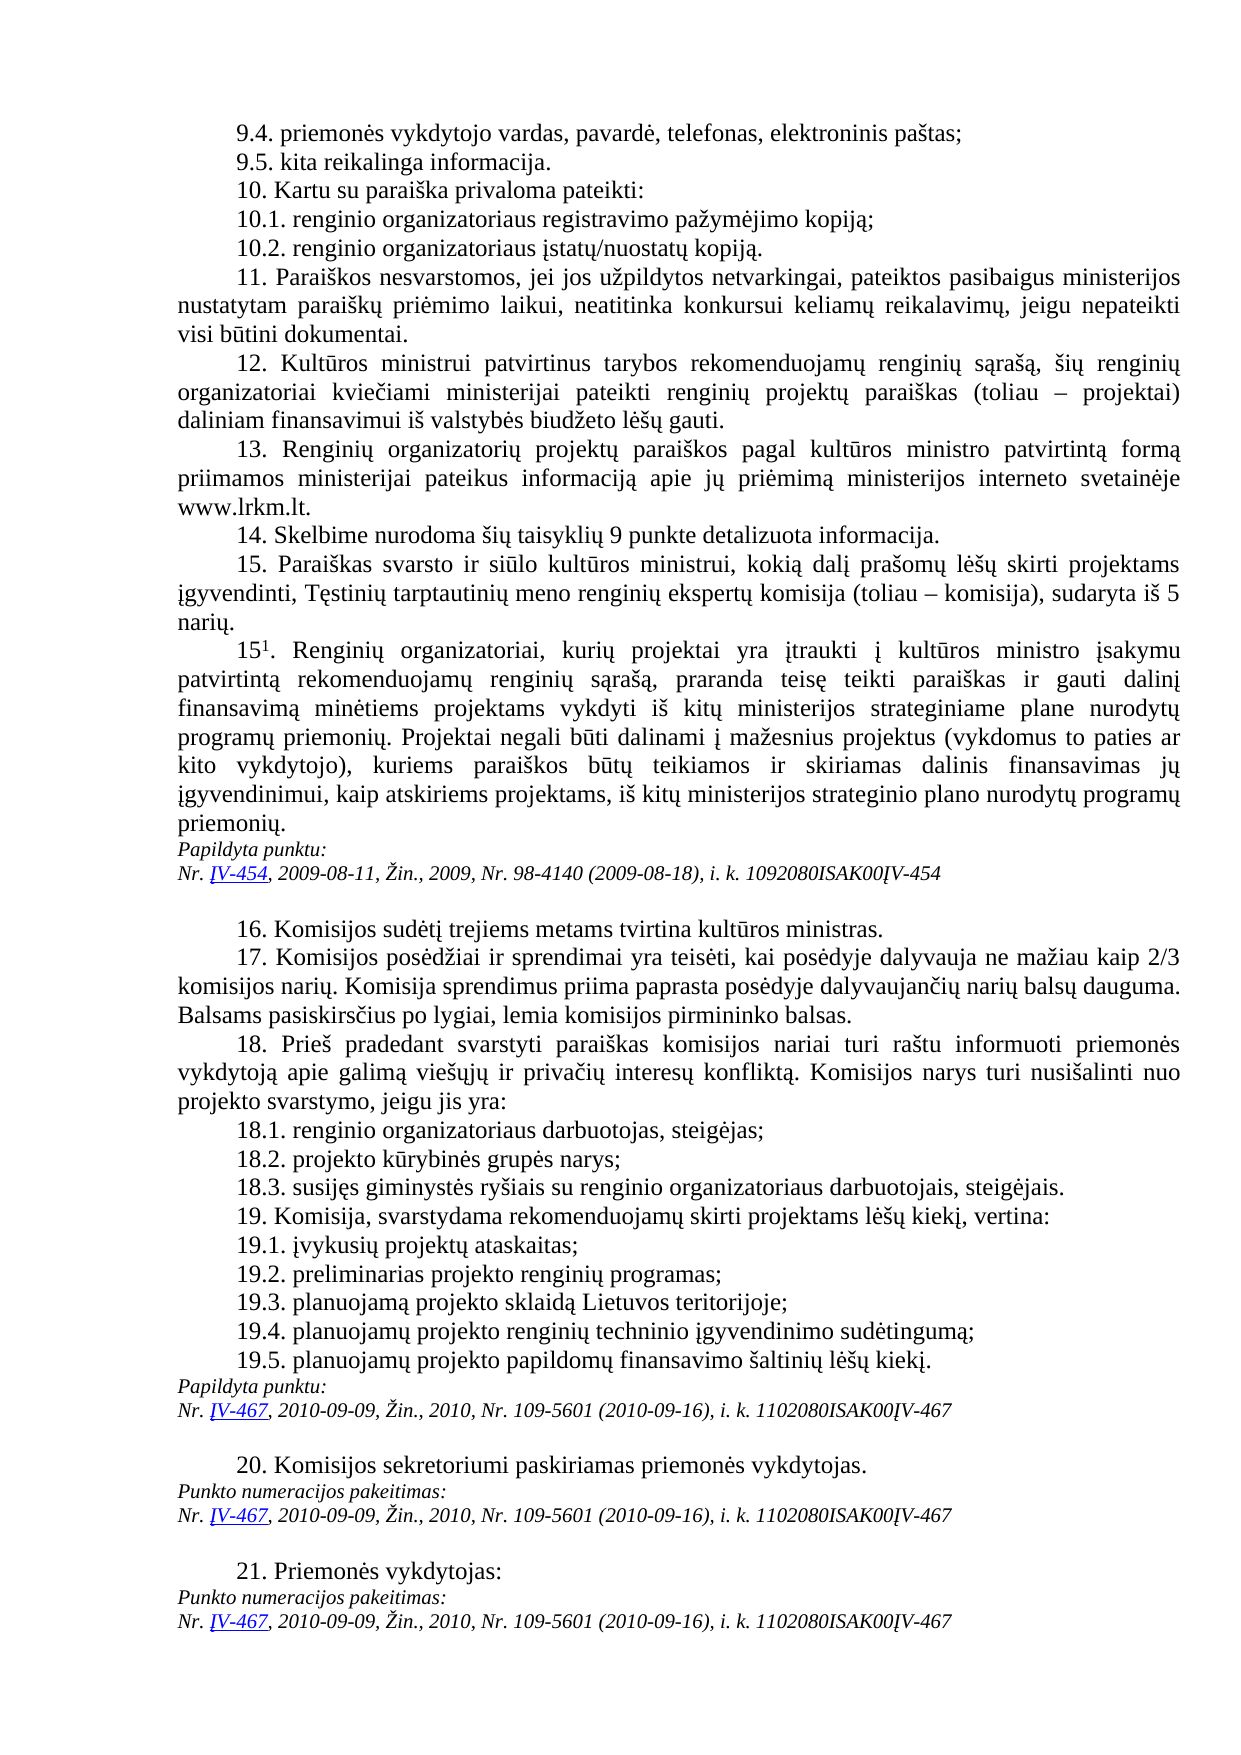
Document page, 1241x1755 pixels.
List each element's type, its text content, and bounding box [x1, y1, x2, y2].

text 10. Kartu su paraiška privaloma pateikti: [177, 176, 1181, 204]
text 19.5. planuojamų projekto papildomų finansavimo šaltinių lėšų kiekį. [177, 1345, 1181, 1374]
text Punkto numeracijos pakeitimas: [177, 1585, 1181, 1609]
text Papildyta punktu: [177, 1374, 1181, 1398]
text 19.3. planuojamą projekto sklaidą Lietuvos teritorijoje; [177, 1287, 1181, 1316]
text 14. Skelbime nurodoma šių taisyklių 9 punkte detalizuota informacija. [177, 521, 1181, 549]
text Nr. ĮV-454, 2009-08-11, Žin., 2009, Nr. 98-4140 (2009-08-18), i. k. 1092080ISAK00ĮV-454 [177, 861, 1181, 885]
text 10.1. renginio organizatoriaus registravimo pažymėjimo kopiją; [177, 204, 1181, 233]
text 19.1. įvykusių projektų ataskaitas; [177, 1230, 1181, 1259]
text 19.2. preliminarias projekto renginių programas; [177, 1259, 1181, 1287]
text 10.2. renginio organizatoriaus įstatų/nuostatų kopiją. [177, 233, 1181, 262]
text 18. Prieš pradedant svarstyti paraiškas komisijos nariai turi raštu informuoti priemonės vykdytoją apie galimą viešųjų ir privačių interesų konfliktą. Komisijos narys turi nusišalinti nuo projekto svarstymo, jeigu jis yra: [177, 1029, 1181, 1115]
text 19. Komisija, svarstydama rekomenduojamų skirti projektams lėšų kiekį, vertina: [177, 1201, 1181, 1230]
text 15. Paraiškas svarsto ir siūlo kultūros ministrui, kokią dalį prašomų lėšų skirti projektams įgyvendinti, Tęstinių tarptautinių meno renginių ekspertų komisija (toliau – komisija), sudaryta iš 5 narių. [177, 549, 1181, 636]
text 11. Paraiškos nesvarstomos, jei jos užpildytos netvarkingai, pateiktos pasibaigus ministerijos nustatytam paraiškų priėmimo laikui, neatitinka konkursui keliamų reikalavimų, jeigu nepateikti visi būtini dokumentai. [177, 262, 1181, 348]
text 18.1. renginio organizatoriaus darbuotojas, steigėjas; [177, 1115, 1181, 1144]
text Nr. ĮV-467, 2010-09-09, Žin., 2010, Nr. 109-5601 (2010-09-16), i. k. 1102080ISAK00ĮV-467 [177, 1609, 1181, 1633]
text Nr. ĮV-467, 2010-09-09, Žin., 2010, Nr. 109-5601 (2010-09-16), i. k. 1102080ISAK00ĮV-467 [177, 1398, 1181, 1422]
text Nr. ĮV-467, 2010-09-09, Žin., 2010, Nr. 109-5601 (2010-09-16), i. k. 1102080ISAK00ĮV-467 [177, 1503, 1181, 1527]
text 151. Renginių organizatoriai, kurių projektai yra įtraukti į kultūros ministro įsakymu patvirtintą rekomenduojamų renginių sąrašą, praranda teisę teikti paraiškas ir gauti dalinį finansavimą minėtiems projektams vykdyti iš kitų ministerijos strateginiame plane nurodytų programų priemonių. Projektai negali būti dalinami į mažesnius projektus (vykdomus to paties ar kito vykdytojo), kuriems paraiškos būtų teikiamos ir skiriamas dalinis finansavimas jų įgyvendinimui, kaip atskiriems projektams, iš kitų ministerijos strateginio plano nurodytų programų priemonių. [177, 636, 1181, 837]
text 18.3. susijęs giminystės ryšiais su renginio organizatoriaus darbuotojais, steigėjais. [177, 1172, 1181, 1201]
text 12. Kultūros ministrui patvirtinus tarybos rekomenduojamų renginių sąrašą, šių renginių organizatoriai kviečiami ministerijai pateikti renginių projektų paraiškas (toliau – projektai) daliniam finansavimui iš valstybės biudžeto lėšų gauti. [177, 348, 1181, 434]
text 9.4. priemonės vykdytojo vardas, pavardė, telefonas, elektroninis paštas; [177, 118, 1181, 147]
text 19.4. planuojamų projekto renginių techninio įgyvendinimo sudėtingumą; [177, 1316, 1181, 1345]
text 13. Renginių organizatorių projektų paraiškos pagal kultūros ministro patvirtintą formą priimamos ministerijai pateikus informaciją apie jų priėmimą ministerijos interneto svetainėje www.lrkm.lt. [177, 434, 1181, 521]
text 9.5. kita reikalinga informacija. [177, 147, 1181, 176]
text 17. Komisijos posėdžiai ir sprendimai yra teisėti, kai posėdyje dalyvauja ne mažiau kaip 2/3 komisijos narių. Komisija sprendimus priima paprasta posėdyje dalyvaujančių narių balsų dauguma. Balsams pasiskirsčius po lygiai, lemia komisijos pirmininko balsas. [177, 942, 1181, 1029]
text Punkto numeracijos pakeitimas: [177, 1479, 1181, 1503]
text 20. Komisijos sekretoriumi paskiriamas priemonės vykdytojas. [177, 1451, 1181, 1479]
text Papildyta punktu: [177, 837, 1181, 861]
text 16. Komisijos sudėtį trejiems metams tvirtina kultūros ministras. [177, 914, 1181, 942]
text 18.2. projekto kūrybinės grupės narys; [177, 1144, 1181, 1172]
text 21. Priemonės vykdytojas: [177, 1556, 1181, 1585]
